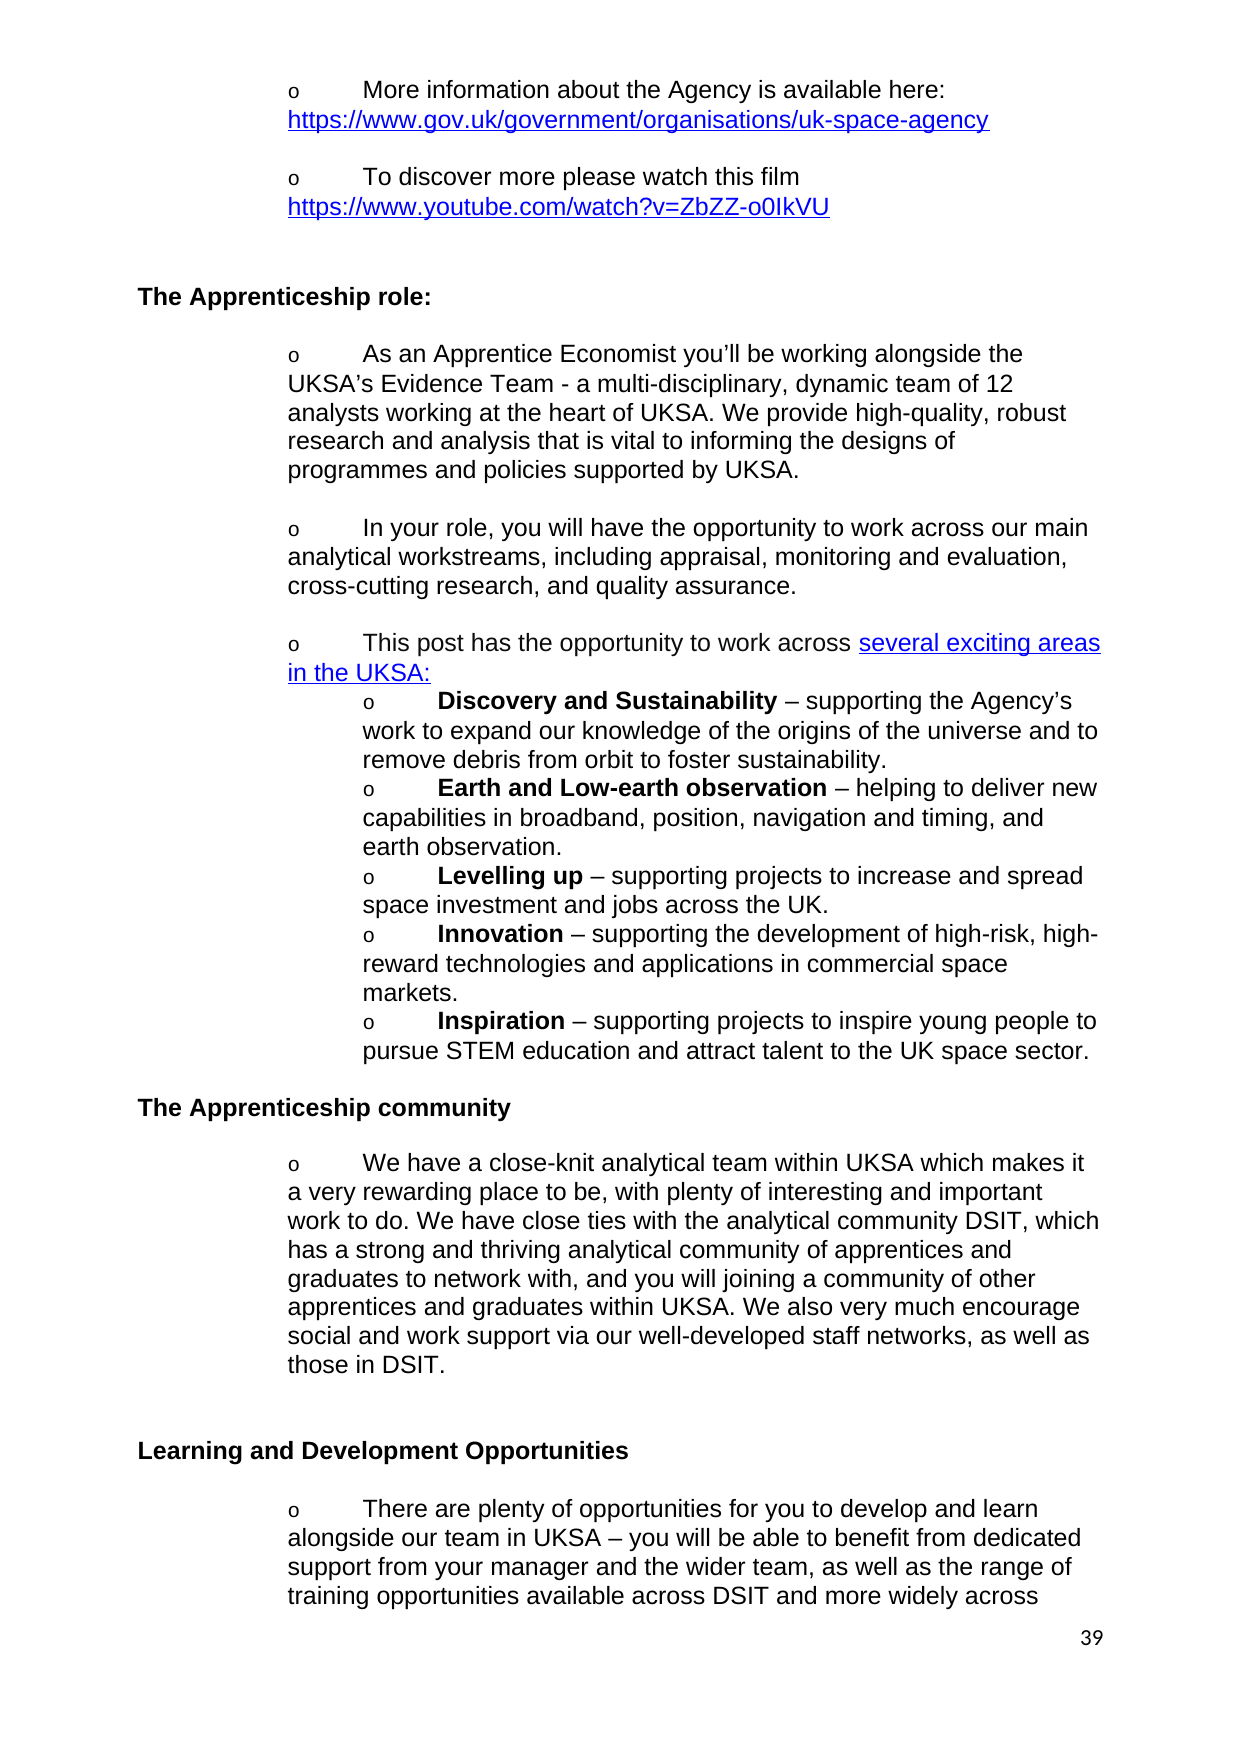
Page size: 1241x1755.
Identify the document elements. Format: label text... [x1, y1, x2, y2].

list More information about the Agency is available here: https://www.gov.uk/government/organisations/uk-space-agency [287, 75, 1103, 133]
text The Apprenticeship role: [137, 282, 1103, 310]
text The Apprenticeship community [137, 1093, 1103, 1122]
list Inspiration – supporting projects to inspire young people to pursue STEM education and attract talent to the UK space sector. [362, 1006, 1103, 1065]
list To discover more please watch this film https://www.youtube.com/watch?v=ZbZZ-o0IkVU [287, 162, 1103, 221]
list Discovery and Sustainability – supporting the Agency’s work to expand our knowledge of the origins of the universe and to remove debris from orbit to foster sustainability. [362, 686, 1103, 773]
text Learning and Development Opportunities [137, 1436, 1103, 1465]
list Levelling up – supporting projects to increase and spread space investment and jobs across the UK. [362, 861, 1103, 919]
list Earth and Low-earth observation – helping to deliver new capabilities in broadband, position, navigation and timing, and earth observation. [362, 773, 1103, 861]
list We have a close-knit analytical team within UKSA which makes it a very rewarding place to be, with plenty of interesting and important work to do. We have close ties with the analytical community DSIT, which has a strong and thriving analytical community of apprentices and graduates to network with, and you will joining a community of other apprentices and graduates within UKSA. We also very much encourage social and work support via our well-developed staff networks, as well as those in DSIT. [287, 1148, 1103, 1379]
list This post has the opportunity to work across several exciting areas in the UKSA: [287, 628, 1103, 686]
list In your role, you will have the opportunity to work across our main analytical workstreams, including appraisal, monitoring and evaluation, cross-cutting research, and quality assurance. [287, 513, 1103, 600]
list There are plenty of opportunities for you to develop and learn alongside our team in UKSA – you will be able to benefit from dedicated support from your manager and the wider team, as well as the range of training opportunities available across DSIT and more widely across government. You’ll have the opportunity put the skills you have learned during your degree to practice to help solve complex real world issues and to enhance your skillsets including coding and excel skills, leadership and management, with close support from your team of professional analysts. There will be opportunities to attend Space conferences and events both within the UK and internationally. You’ll also have a chance to do analytical work outside your team’s remit, go on centrally funded courses, and benefit from mentoring from within the wider DSIT analytical community. [287, 1494, 1103, 1609]
list As an Apprentice Economist you’ll be working alongside the UKSA’s Evidence Team - a multi-disciplinary, dynamic team of 12 analysts working at the heart of UKSA. We provide high-quality, robust research and analysis that is vital to informing the designs of programmes and policies supported by UKSA. [287, 339, 1103, 484]
list Innovation – supporting the development of high-risk, high-reward technologies and applications in commercial space markets. [362, 919, 1103, 1006]
